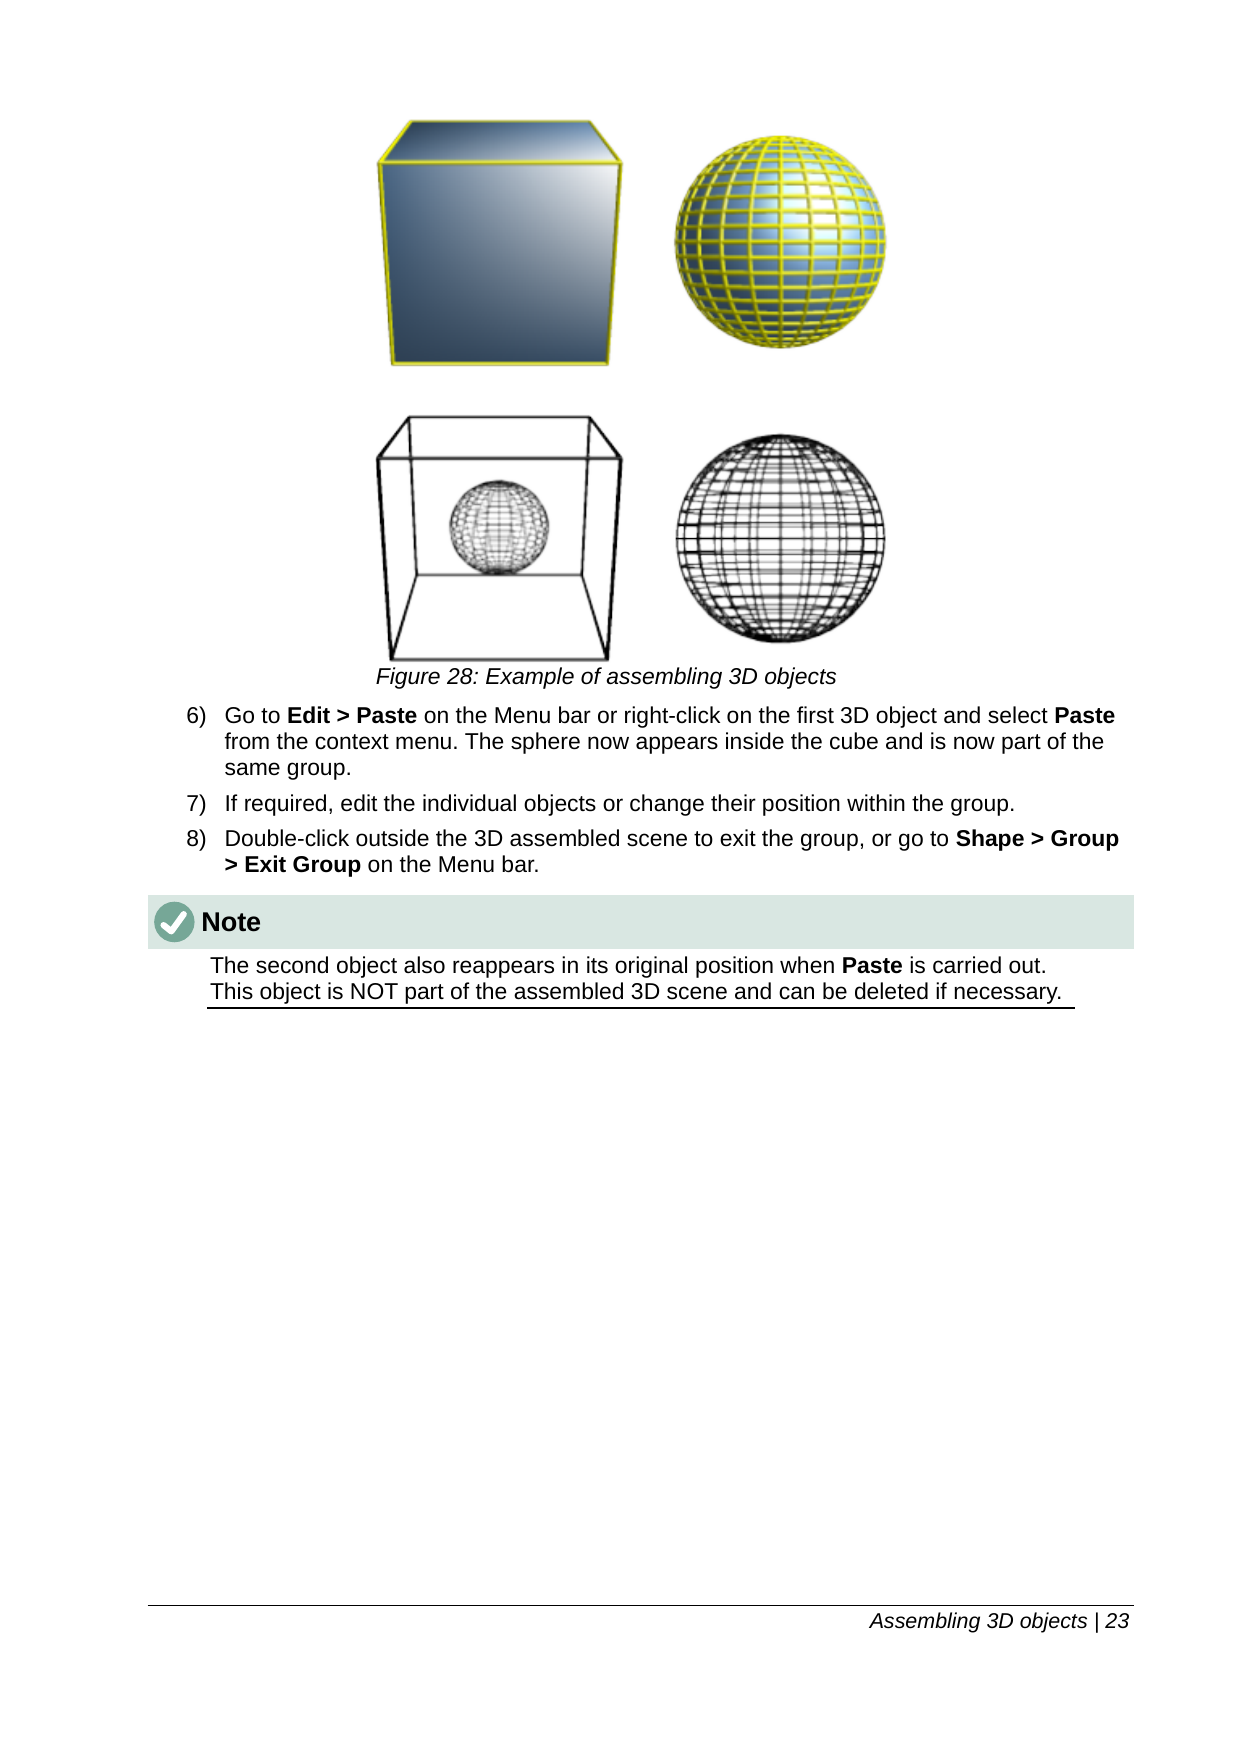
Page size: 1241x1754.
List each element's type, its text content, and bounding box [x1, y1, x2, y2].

picture [375, 118, 907, 664]
list If required, edit the individual objects or change their position within the group. [207, 789, 1134, 816]
text The second object also reappears in its original position when Paste is carried out. This object is NOT part of the assembled 3D scene and can be deleted if necessary. [207, 949, 1075, 1007]
subtitle Note [148, 895, 1134, 949]
list Go to Edit > Paste on the Menu bar or right-click on the first 3D object and select Paste from the context menu. The sphere now appears inside the cube and is now part of the same group. [207, 702, 1134, 781]
text Figure 28: Example of assembling 3D objects [376, 664, 906, 690]
list Double-click outside the 3D assembled scene to exit the group, or go to Shape > Group > Exit Group on the Menu bar. [207, 825, 1134, 877]
